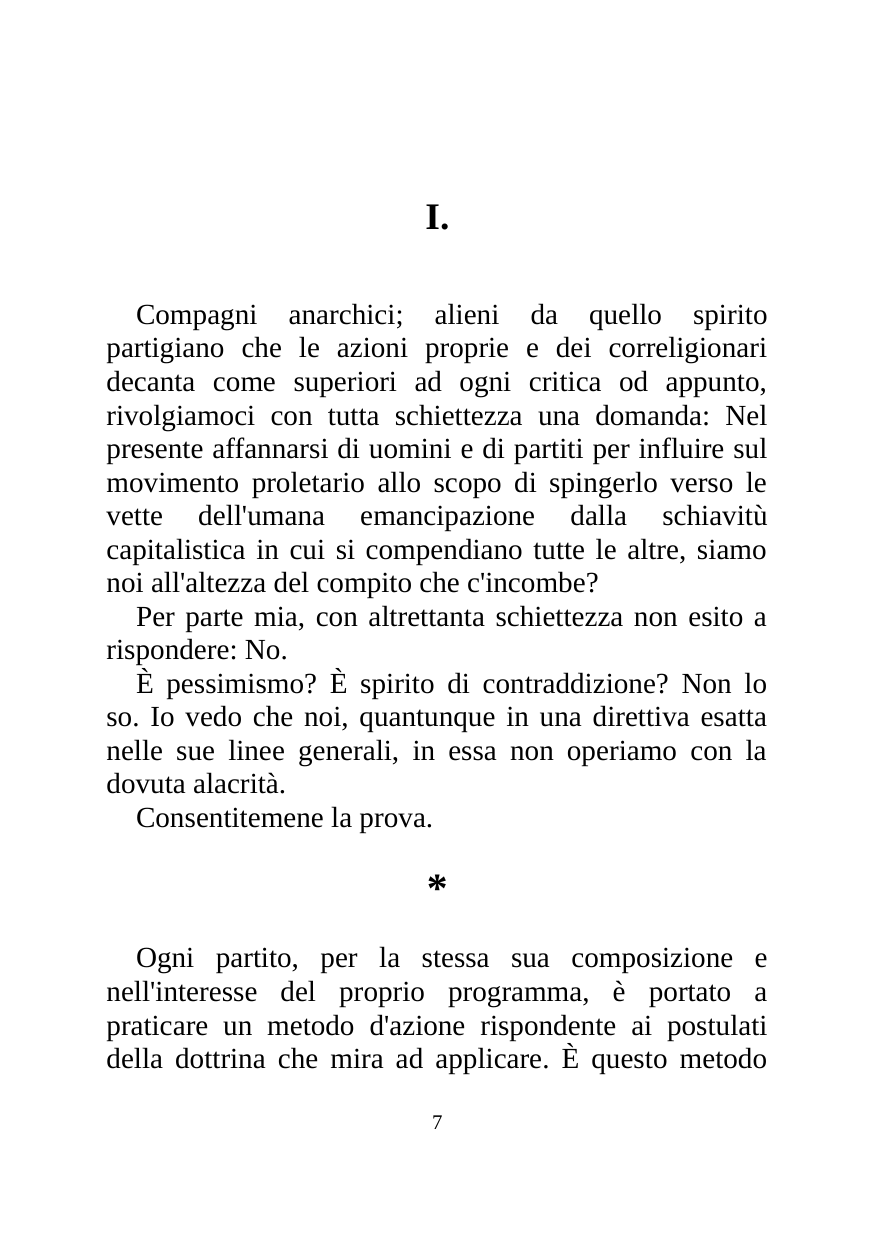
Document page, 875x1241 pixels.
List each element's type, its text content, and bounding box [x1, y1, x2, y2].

text È pessimismo? È spirito di contraddizione? Non lo so. Io vedo che noi, quantunque in una direttiva esatta nelle sue linee generali, in essa non operiamo con la dovuta alacrità. [106, 666, 768, 800]
subtitle I. [106, 195, 768, 238]
text Ogni partito, per la stessa sua composizione e nell'interesse del proprio programma, è portato a praticare un metodo d'azione rispondente ai postulati della dottrina che mira ad applicare. È questo metodo [106, 941, 768, 1075]
text Consentitemene la prova. [106, 800, 768, 834]
text * [106, 863, 768, 911]
text Per parte mia, con altrettanta schiettezza non esito a rispondere: No. [106, 599, 768, 666]
text Compagni anarchici; alieni da quello spirito partigiano che le azioni proprie e dei correligionari decanta come superiori ad ogni critica od appunto, rivolgiamoci con tutta schiettezza una domanda: Nel presente affannarsi di uomini e di partiti per influire sul movimento proletario allo scopo di spingerlo verso le vette dell'umana emancipazione dalla schiavitù capitalistica in cui si compendiano tutte le altre, siamo noi all'altezza del compito che c'incombe? [106, 297, 768, 599]
